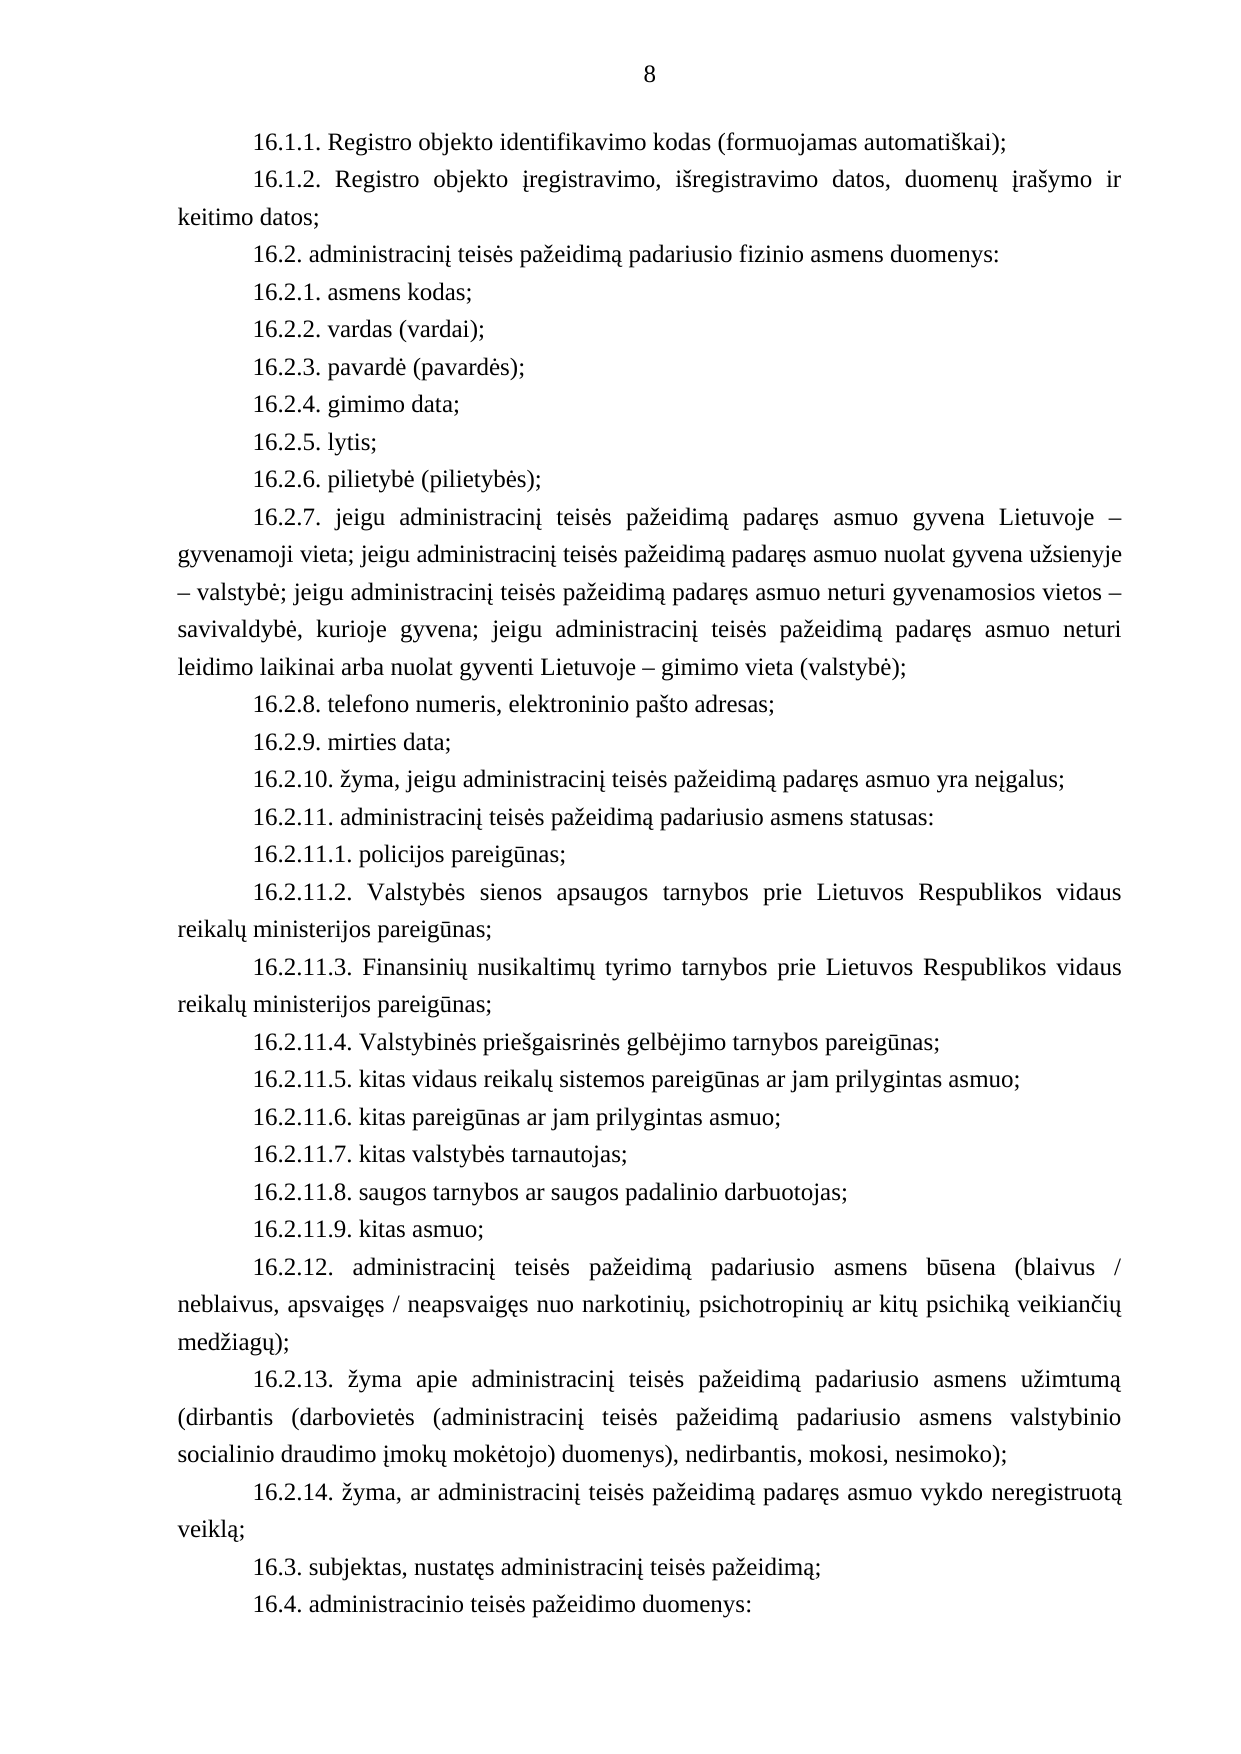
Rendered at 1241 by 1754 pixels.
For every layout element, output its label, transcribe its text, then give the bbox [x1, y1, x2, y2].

text 16.2.11.8. saugos tarnybos ar saugos padalinio darbuotojas; [177, 1168, 1122, 1206]
text 16.3. subjektas, nustatęs administracinį teisės pažeidimą; [177, 1543, 1122, 1581]
text 16.2.2. vardas (vardai); [177, 306, 1122, 343]
text 16.2.5. lytis; [177, 418, 1122, 456]
text 16.2.11.4. Valstybinės priešgaisrinės gelbėjimo tarnybos pareigūnas; [177, 1018, 1122, 1056]
text 16.2.11.5. kitas vidaus reikalų sistemos pareigūnas ar jam prilygintas asmuo; [177, 1056, 1122, 1093]
text 16.2.11.1. policijos pareigūnas; [177, 831, 1122, 868]
text 16.1.2. Registro objekto įregistravimo, išregistravimo datos, duomenų įrašymo ir keitimo datos; [177, 156, 1122, 231]
text 16.2.11.9. kitas asmuo; [177, 1206, 1122, 1243]
text 16.2.12. administracinį teisės pažeidimą padariusio asmens būsena (blaivus / neblaivus, apsvaigęs / neapsvaigęs nuo narkotinių, psichotropinių ar kitų psichiką veikiančių medžiagų); [177, 1243, 1122, 1356]
text 16.2.1. asmens kodas; [177, 268, 1122, 306]
text 16.2.14. žyma, ar administracinį teisės pažeidimą padaręs asmuo vykdo neregistruotą veiklą; [177, 1468, 1122, 1543]
text 16.2.11.2. Valstybės sienos apsaugos tarnybos prie Lietuvos Respublikos vidaus reikalų ministerijos pareigūnas; [177, 868, 1122, 943]
text 16.2.7. jeigu administracinį teisės pažeidimą padaręs asmuo gyvena Lietuvoje – gyvenamoji vieta; jeigu administracinį teisės pažeidimą padaręs asmuo nuolat gyvena užsienyje – valstybė; jeigu administracinį teisės pažeidimą padaręs asmuo neturi gyvenamosios vietos – savivaldybė, kurioje gyvena; jeigu administracinį teisės pažeidimą padaręs asmuo neturi leidimo laikinai arba nuolat gyventi Lietuvoje – gimimo vieta (valstybė); [177, 493, 1122, 681]
text 16.2.11.6. kitas pareigūnas ar jam prilygintas asmuo; [177, 1093, 1122, 1131]
text 16.2.11.7. kitas valstybės tarnautojas; [177, 1131, 1122, 1168]
text 16.2.3. pavardė (pavardės); [177, 343, 1122, 381]
text 16.2.8. telefono numeris, elektroninio pašto adresas; [177, 681, 1122, 718]
text 16.2.13. žyma apie administracinį teisės pažeidimą padariusio asmens užimtumą (dirbantis (darbovietės (administracinį teisės pažeidimą padariusio asmens valstybinio socialinio draudimo įmokų mokėtojo) duomenys), nedirbantis, mokosi, nesimoko); [177, 1356, 1122, 1468]
text 16.2.4. gimimo data; [177, 381, 1122, 418]
text 16.2.11.3. Finansinių nusikaltimų tyrimo tarnybos prie Lietuvos Respublikos vidaus reikalų ministerijos pareigūnas; [177, 943, 1122, 1018]
text 16.2.9. mirties data; [177, 718, 1122, 756]
text 16.4. administracinio teisės pažeidimo duomenys: [177, 1581, 1122, 1618]
text 16.2.10. žyma, jeigu administracinį teisės pažeidimą padaręs asmuo yra neįgalus; [177, 756, 1122, 793]
text 16.2. administracinį teisės pažeidimą padariusio fizinio asmens duomenys: [177, 231, 1122, 268]
text 16.2.6. pilietybė (pilietybės); [177, 456, 1122, 493]
text 16.1.1. Registro objekto identifikavimo kodas (formuojamas automatiškai); [177, 118, 1122, 156]
text 16.2.11. administracinį teisės pažeidimą padariusio asmens statusas: [177, 793, 1122, 831]
